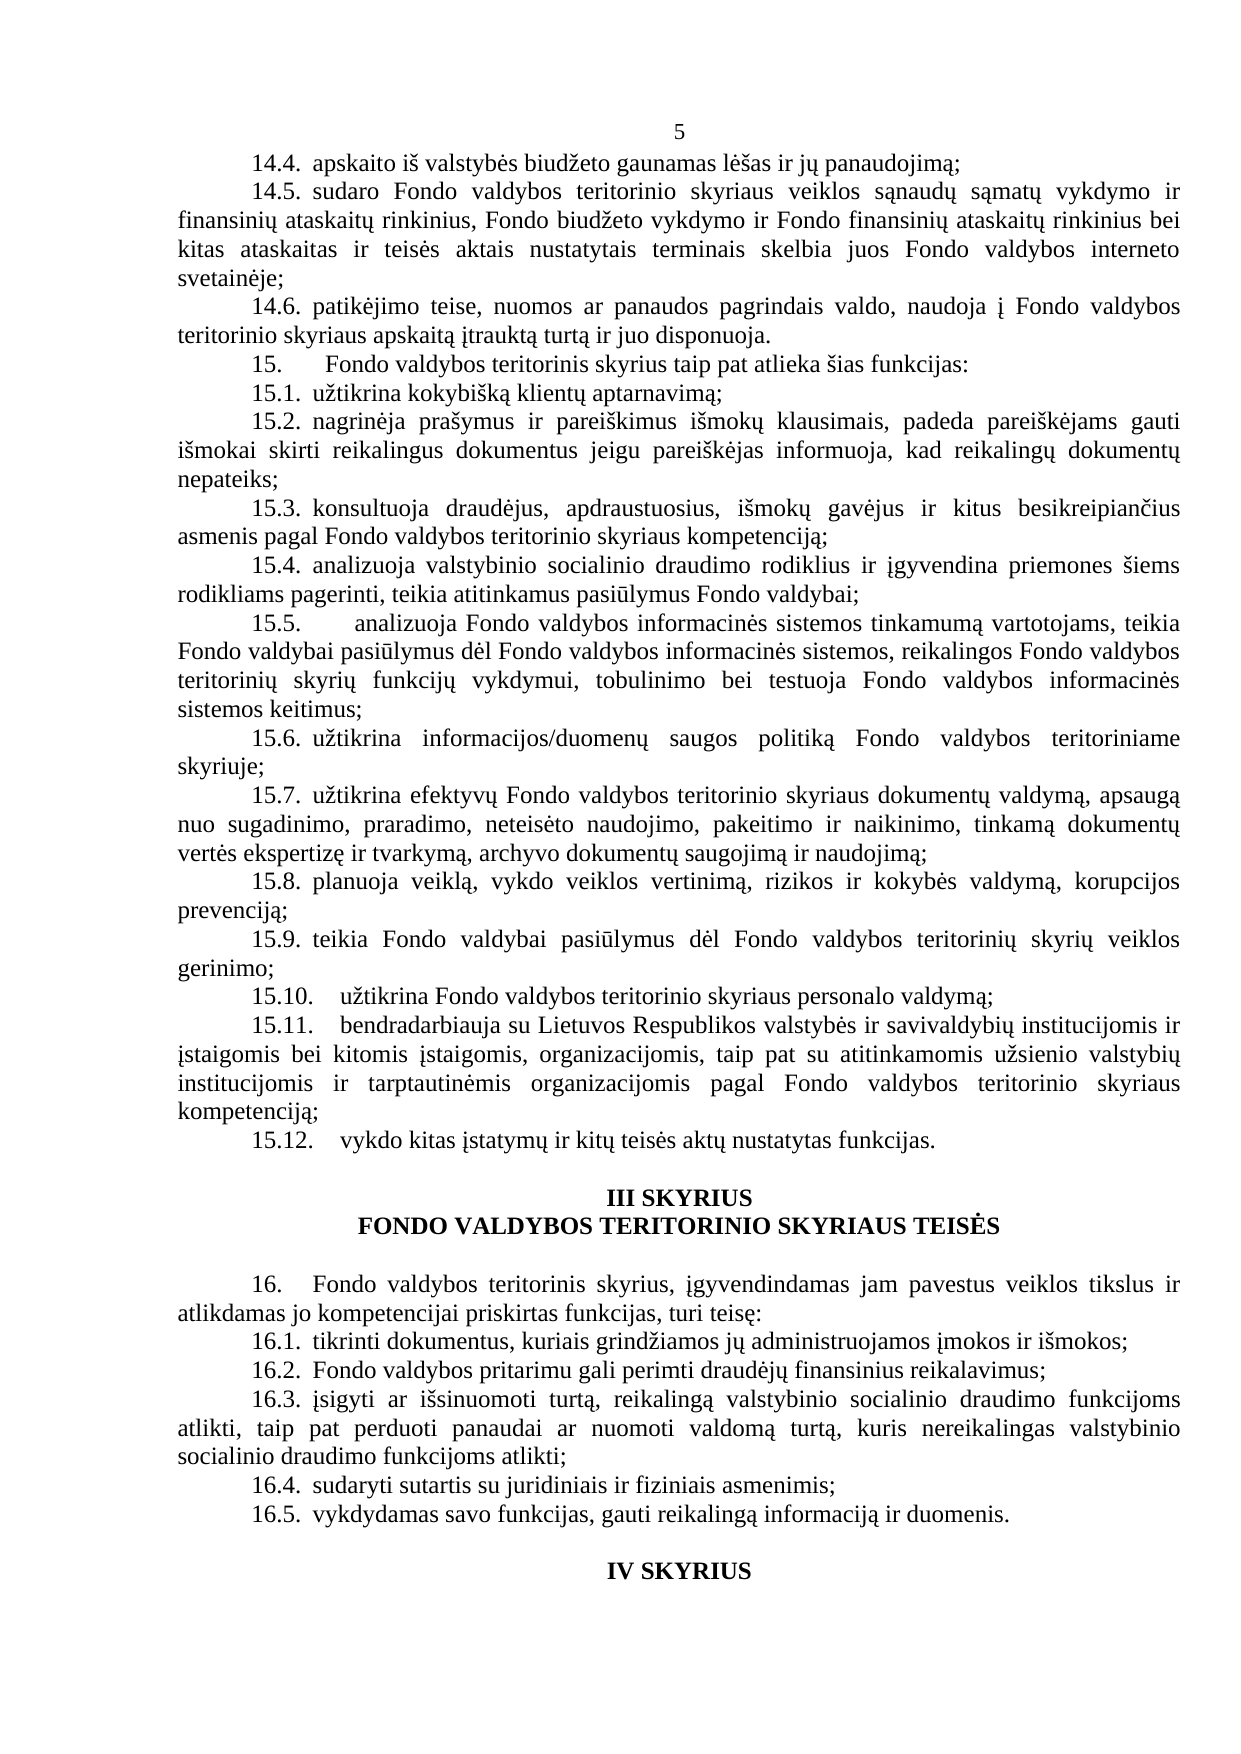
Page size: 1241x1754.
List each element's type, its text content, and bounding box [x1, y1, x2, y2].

text 16.2. Fondo valdybos pritarimu gali perimti draudėjų finansinius reikalavimus; [177, 1355, 1181, 1384]
text 16.5. vykdydamas savo funkcijas, gauti reikalingą informaciją ir duomenis. [177, 1499, 1181, 1528]
text 15.10. užtikrina Fondo valdybos teritorinio skyriaus personalo valdymą; [177, 981, 1181, 1010]
text 15.3. konsultuoja draudėjus, apdraustuosius, išmokų gavėjus ir kitus besikreipiančius asmenis pagal Fondo valdybos teritorinio skyriaus kompetenciją; [177, 493, 1181, 550]
text 15.6. užtikrina informacijos/duomenų saugos politiką Fondo valdybos teritoriniame skyriuje; [177, 723, 1181, 780]
text 14.4. apskaito iš valstybės biudžeto gaunamas lėšas ir jų panaudojimą; [177, 148, 1181, 176]
text 15.5. analizuoja Fondo valdybos informacinės sistemos tinkamumą vartotojams, teikia Fondo valdybai pasiūlymus dėl Fondo valdybos informacinės sistemos, reikalingos Fondo valdybos teritorinių skyrių funkcijų vykdymui, tobulinimo bei testuoja Fondo valdybos informacinės sistemos keitimus; [177, 608, 1181, 723]
text 14.5. sudaro Fondo valdybos teritorinio skyriaus veiklos sąnaudų sąmatų vykdymo ir finansinių ataskaitų rinkinius, Fondo biudžeto vykdymo ir Fondo finansinių ataskaitų rinkinius bei kitas ataskaitas ir teisės aktais nustatytais terminais skelbia juos Fondo valdybos interneto svetainėje; [177, 176, 1181, 291]
text 15.8. planuoja veiklą, vykdo veiklos vertinimą, rizikos ir kokybės valdymą, korupcijos prevenciją; [177, 866, 1181, 924]
text 15.4. analizuoja valstybinio socialinio draudimo rodiklius ir įgyvendina priemones šiems rodikliams pagerinti, teikia atitinkamus pasiūlymus Fondo valdybai; [177, 550, 1181, 608]
text 15.12. vykdo kitas įstatymų ir kitų teisės aktų nustatytas funkcijas. [177, 1125, 1181, 1154]
text III SKYRIUS [177, 1183, 1181, 1211]
text 15.11. bendradarbiauja su Lietuvos Respublikos valstybės ir savivaldybių institucijomis ir įstaigomis bei kitomis įstaigomis, organizacijomis, taip pat su atitinkamomis užsienio valstybių institucijomis ir tarptautinėmis organizacijomis pagal Fondo valdybos teritorinio skyriaus kompetenciją; [177, 1010, 1181, 1125]
text 16.3. įsigyti ar išsinuomoti turtą, reikalingą valstybinio socialinio draudimo funkcijoms atlikti, taip pat perduoti panaudai ar nuomoti valdomą turtą, kuris nereikalingas valstybinio socialinio draudimo funkcijoms atlikti; [177, 1384, 1181, 1470]
text IV SKYRIUS [177, 1556, 1181, 1585]
text 15.1. užtikrina kokybišką klientų aptarnavimą; [177, 378, 1181, 406]
text 15.7. užtikrina efektyvų Fondo valdybos teritorinio skyriaus dokumentų valdymą, apsaugą nuo sugadinimo, praradimo, neteisėto naudojimo, pakeitimo ir naikinimo, tinkamą dokumentų vertės ekspertizę ir tvarkymą, archyvo dokumentų saugojimą ir naudojimą; [177, 780, 1181, 866]
text 16.1. tikrinti dokumentus, kuriais grindžiamos jų administruojamos įmokos ir išmokos; [177, 1326, 1181, 1355]
text 15. Fondo valdybos teritorinis skyrius taip pat atlieka šias funkcijas: [251, 349, 1181, 378]
text 15.2. nagrinėja prašymus ir pareiškimus išmokų klausimais, padeda pareiškėjams gauti išmokai skirti reikalingus dokumentus jeigu pareiškėjas informuoja, kad reikalingų dokumentų nepateiks; [177, 406, 1181, 493]
text 14.6. patikėjimo teise, nuomos ar panaudos pagrindais valdo, naudoja į Fondo valdybos teritorinio skyriaus apskaitą įtrauktą turtą ir juo disponuoja. [177, 291, 1181, 349]
text 15.9. teikia Fondo valdybai pasiūlymus dėl Fondo valdybos teritorinių skyrių veiklos gerinimo; [177, 924, 1181, 981]
text 16.4. sudaryti sutartis su juridiniais ir fiziniais asmenimis; [177, 1470, 1181, 1499]
text FONDO VALDYBOS TERITORINIO SKYRIAUS TEISĖS [177, 1211, 1181, 1240]
text 16. Fondo valdybos teritorinis skyrius, įgyvendindamas jam pavestus veiklos tikslus ir atlikdamas jo kompetencijai priskirtas funkcijas, turi teisę: [177, 1269, 1181, 1326]
